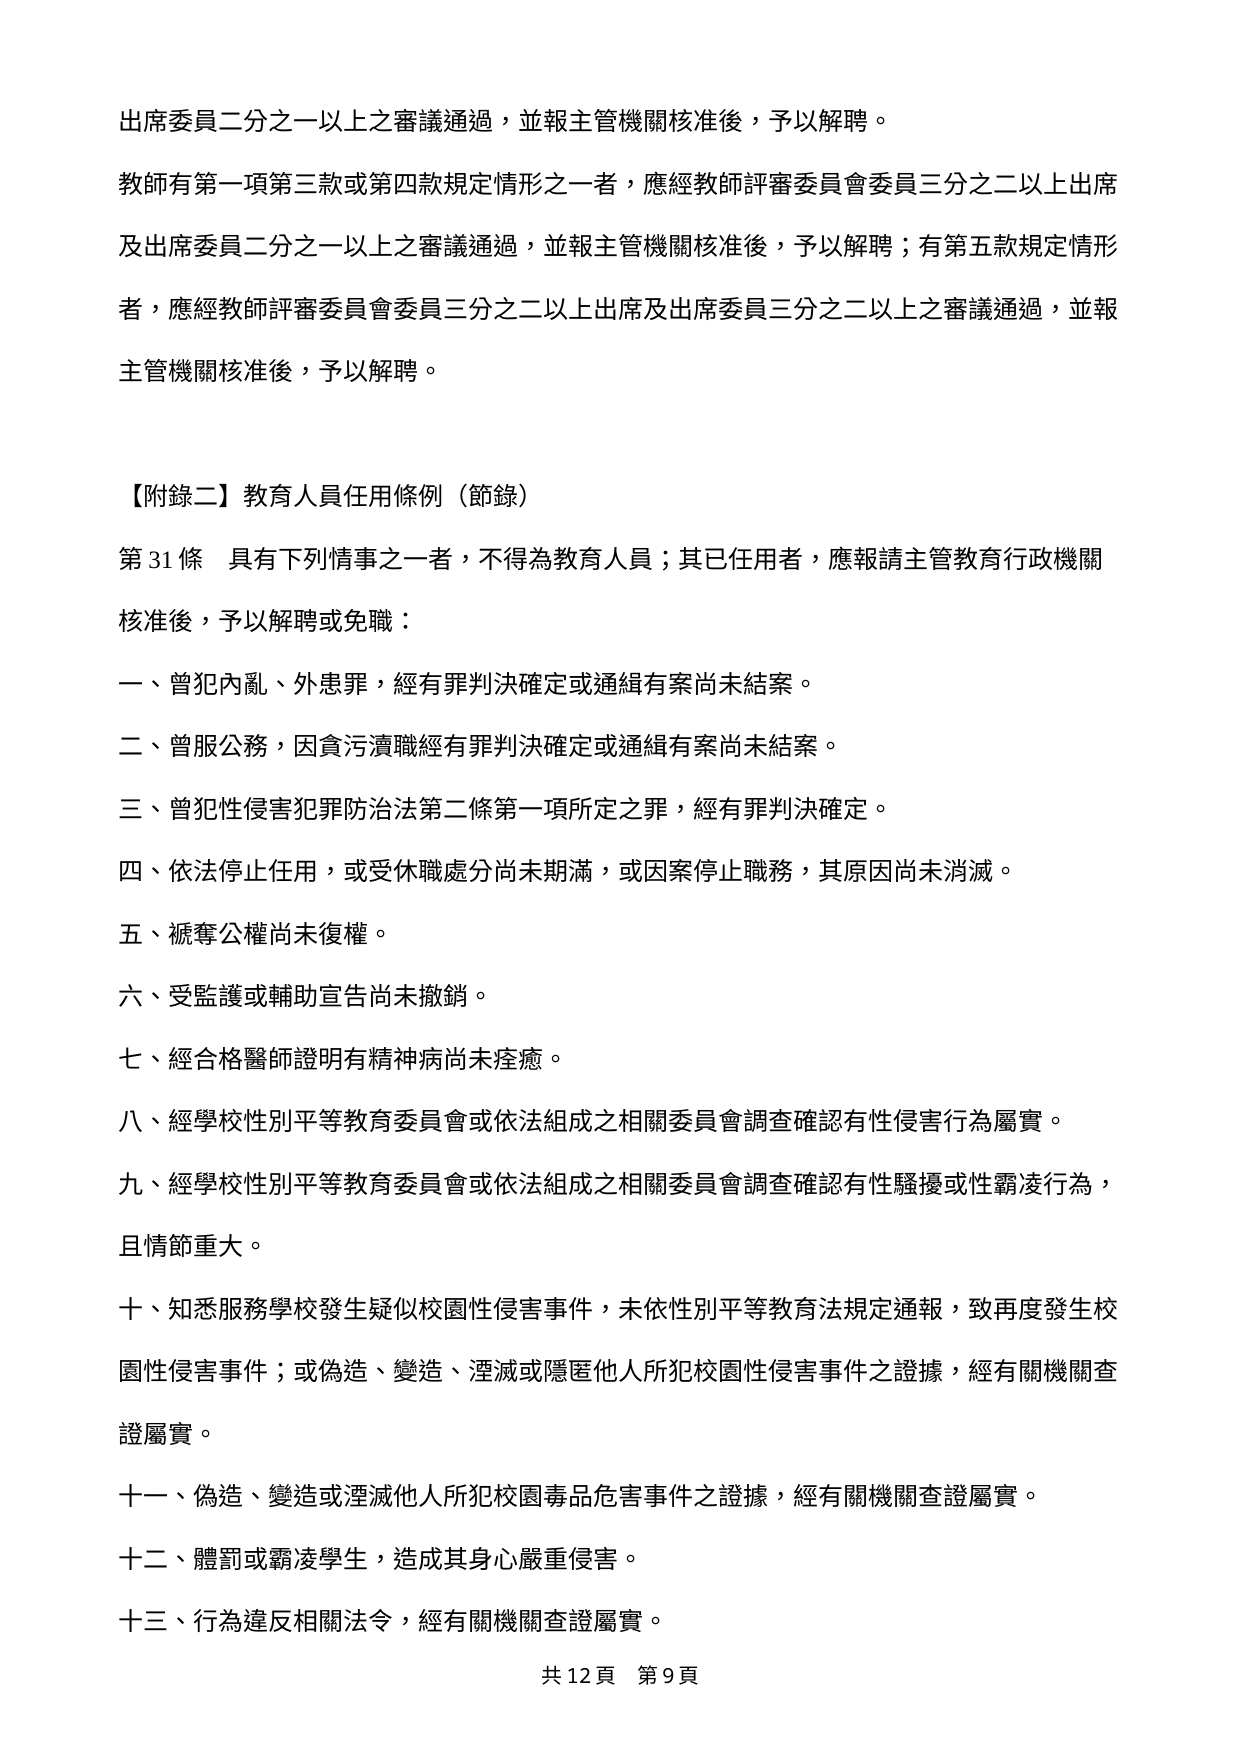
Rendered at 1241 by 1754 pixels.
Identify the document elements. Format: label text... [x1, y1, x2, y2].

text 十一、偽造、變造或湮滅他人所犯校園毒品危害事件之證據，經有關機關查證屬實。 [118, 1453, 1122, 1516]
text 一、曾犯內亂、外患罪，經有罪判決確定或通緝有案尚未結案。 [118, 641, 1122, 703]
text 十、知悉服務學校發生疑似校園性侵害事件，未依性別平等教育法規定通報，致再度發生校園性侵害事件；或偽造、變造、湮滅或隱匿他人所犯校園性侵害事件之證據，經有關機關查證屬實。 [118, 1266, 1122, 1453]
text 出席委員二分之一以上之審議通過，並報主管機關核准後，予以解聘。 [118, 78, 1122, 141]
text 九、經學校性別平等教育委員會或依法組成之相關委員會調查確認有性騷擾或性霸凌行為，且情節重大。 [118, 1141, 1122, 1266]
text 第31條 具有下列情事之一者，不得為教育人員；其已任用者，應報請主管教育行政機關核准後，予以解聘或免職： [118, 516, 1122, 641]
text 教師有第一項第三款或第四款規定情形之一者，應經教師評審委員會委員三分之二以上出席及出席委員二分之一以上之審議通過，並報主管機關核准後，予以解聘；有第五款規定情形者，應經教師評審委員會委員三分之二以上出席及出席委員三分之二以上之審議通過，並報主管機關核准後，予以解聘。 [118, 141, 1122, 391]
text 三、曾犯性侵害犯罪防治法第二條第一項所定之罪，經有罪判決確定。 [118, 766, 1122, 828]
text 十二、體罰或霸凌學生，造成其身心嚴重侵害。 [118, 1516, 1122, 1578]
text 【附錄二】教育人員任用條例（節錄） [118, 453, 1122, 516]
text 八、經學校性別平等教育委員會或依法組成之相關委員會調查確認有性侵害行為屬實。 [118, 1078, 1122, 1141]
text 七、經合格醫師證明有精神病尚未痊癒。 [118, 1016, 1122, 1078]
text 十三、行為違反相關法令，經有關機關查證屬實。 [118, 1578, 1122, 1641]
text 四、依法停止任用，或受休職處分尚未期滿，或因案停止職務，其原因尚未消滅。 [118, 828, 1122, 891]
text 二、曾服公務，因貪污瀆職經有罪判決確定或通緝有案尚未結案。 [118, 703, 1122, 766]
text 五、褫奪公權尚未復權。 [118, 891, 1122, 953]
text 六、受監護或輔助宣告尚未撤銷。 [118, 953, 1122, 1016]
